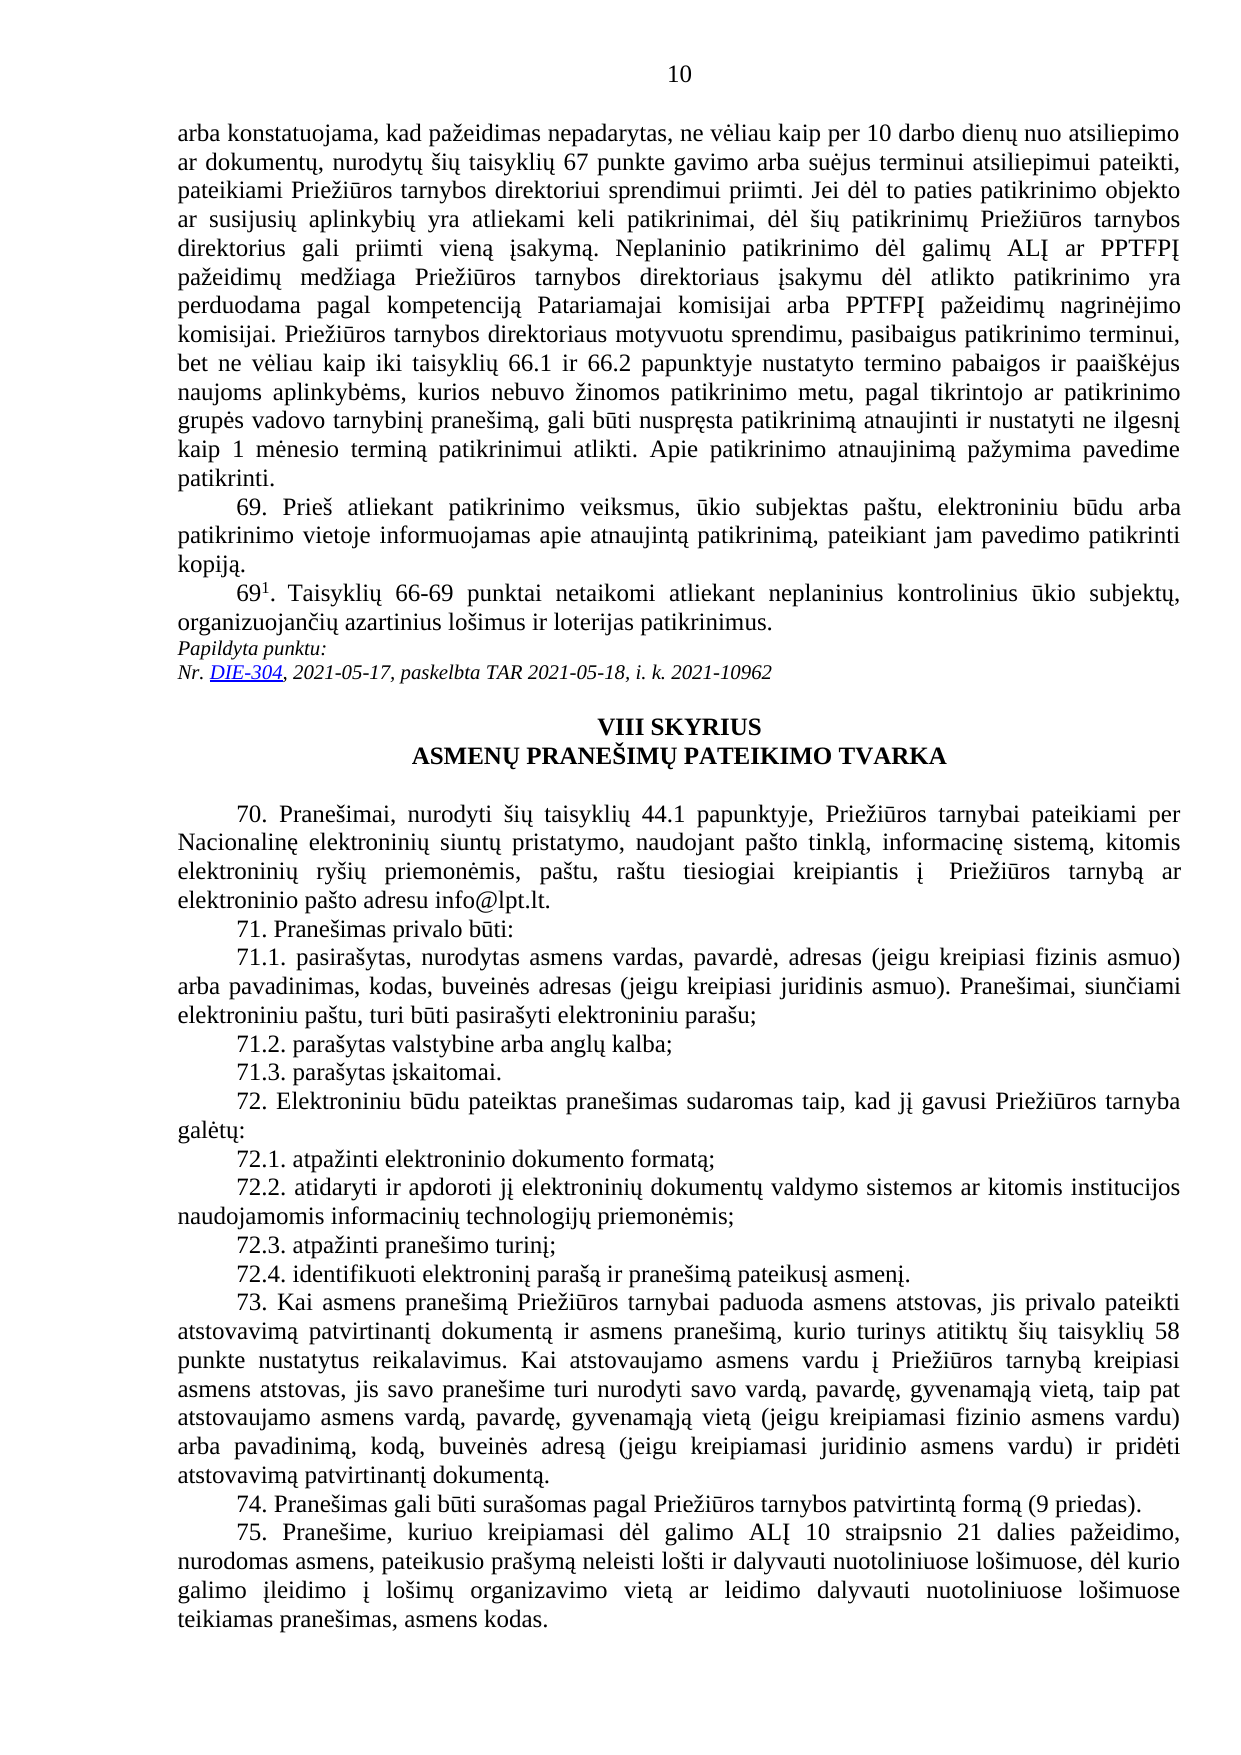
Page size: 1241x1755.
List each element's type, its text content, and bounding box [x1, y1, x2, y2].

text 71.1. pasirašytas, nurodytas asmens vardas, pavardė, adresas (jeigu kreipiasi fizinis asmuo) arba pavadinimas, kodas, buveinės adresas (jeigu kreipiasi juridinis asmuo). Pranešimai, siunčiami elektroniniu paštu, turi būti pasirašyti elektroniniu parašu; [177, 942, 1181, 1029]
text VIII SKYRIUS [177, 712, 1181, 741]
text 70. Pranešimai, nurodyti šių taisyklių 44.1 papunktyje, Priežiūros tarnybai pateikiami per Nacionalinę elektroninių siuntų pristatymo, naudojant pašto tinklą, informacinę sistemą, kitomis elektroninių ryšių priemonėmis, paštu, raštu tiesiogiai kreipiantis į Priežiūros tarnybą ar elektroninio pašto adresu info@lpt.lt. [177, 799, 1181, 914]
text Papildyta punktu: [177, 636, 1181, 660]
text arba konstatuojama, kad pažeidimas nepadarytas, ne vėliau kaip per 10 darbo dienų nuo atsiliepimo ar dokumentų, nurodytų šių taisyklių 67 punkte gavimo arba suėjus terminui atsiliepimui pateikti, pateikiami Priežiūros tarnybos direktoriui sprendimui priimti. Jei dėl to paties patikrinimo objekto ar susijusių aplinkybių yra atliekami keli patikrinimai, dėl šių patikrinimų Priežiūros tarnybos direktorius gali priimti vieną įsakymą. Neplaninio patikrinimo dėl galimų ALĮ ar PPTFPĮ pažeidimų medžiaga Priežiūros tarnybos direktoriaus įsakymu dėl atlikto patikrinimo yra perduodama pagal kompetenciją Patariamajai komisijai arba PPTFPĮ pažeidimų nagrinėjimo komisijai. Priežiūros tarnybos direktoriaus motyvuotu sprendimu, pasibaigus patikrinimo terminui, bet ne vėliau kaip iki taisyklių 66.1 ir 66.2 papunktyje nustatyto termino pabaigos ir paaiškėjus naujoms aplinkybėms, kurios nebuvo žinomos patikrinimo metu, pagal tikrintojo ar patikrinimo grupės vadovo tarnybinį pranešimą, gali būti nuspręsta patikrinimą atnaujinti ir nustatyti ne ilgesnį kaip 1 mėnesio terminą patikrinimui atlikti. Apie patikrinimo atnaujinimą pažymima pavedime patikrinti. [177, 118, 1181, 492]
text 72.2. atidaryti ir apdoroti jį elektroninių dokumentų valdymo sistemos ar kitomis institucijos naudojamomis informacinių technologijų priemonėmis; [177, 1172, 1181, 1230]
text 71.2. parašytas valstybine arba anglų kalba; [177, 1029, 1181, 1057]
text 71.3. parašytas įskaitomai. [177, 1057, 1181, 1086]
text ASMENŲ PRANEŠIMŲ PATEIKIMO TVARKA [177, 741, 1181, 770]
text 72.1. atpažinti elektroninio dokumento formatą; [177, 1144, 1181, 1172]
text 73. Kai asmens pranešimą Priežiūros tarnybai paduoda asmens atstovas, jis privalo pateikti atstovavimą patvirtinantį dokumentą ir asmens pranešimą, kurio turinys atitiktų šių taisyklių 58 punkte nustatytus reikalavimus. Kai atstovaujamo asmens vardu į Priežiūros tarnybą kreipiasi asmens atstovas, jis savo pranešime turi nurodyti savo vardą, pavardę, gyvenamąją vietą, taip pat atstovaujamo asmens vardą, pavardę, gyvenamąją vietą (jeigu kreipiamasi fizinio asmens vardu) arba pavadinimą, kodą, buveinės adresą (jeigu kreipiamasi juridinio asmens vardu) ir pridėti atstovavimą patvirtinantį dokumentą. [177, 1287, 1181, 1489]
text 72.3. atpažinti pranešimo turinį; [177, 1230, 1181, 1259]
text 74. Pranešimas gali būti surašomas pagal Priežiūros tarnybos patvirtintą formą (9 priedas). [177, 1489, 1181, 1517]
text 72. Elektroniniu būdu pateiktas pranešimas sudaromas taip, kad jį gavusi Priežiūros tarnyba galėtų: [177, 1086, 1181, 1144]
text 691. Taisyklių 66-69 punktai netaikomi atliekant neplaninius kontrolinius ūkio subjektų, organizuojančių azartinius lošimus ir loterijas patikrinimus. [177, 578, 1181, 636]
text 71. Pranešimas privalo būti: [177, 914, 1181, 942]
text Nr. DIE-304, 2021-05-17, paskelbta TAR 2021-05-18, i. k. 2021-10962 [177, 660, 1181, 684]
text 75. Pranešime, kuriuo kreipiamasi dėl galimo ALĮ 10 straipsnio 21 dalies pažeidimo, nurodomas asmens, pateikusio prašymą neleisti lošti ir dalyvauti nuotoliniuose lošimuose, dėl kurio galimo įleidimo į lošimų organizavimo vietą ar leidimo dalyvauti nuotoliniuose lošimuose teikiamas pranešimas, asmens kodas. [177, 1517, 1181, 1632]
text 69. Prieš atliekant patikrinimo veiksmus, ūkio subjektas paštu, elektroniniu būdu arba patikrinimo vietoje informuojamas apie atnaujintą patikrinimą, pateikiant jam pavedimo patikrinti kopiją. [177, 492, 1181, 578]
text 72.4. identifikuoti elektroninį parašą ir pranešimą pateikusį asmenį. [177, 1259, 1181, 1287]
